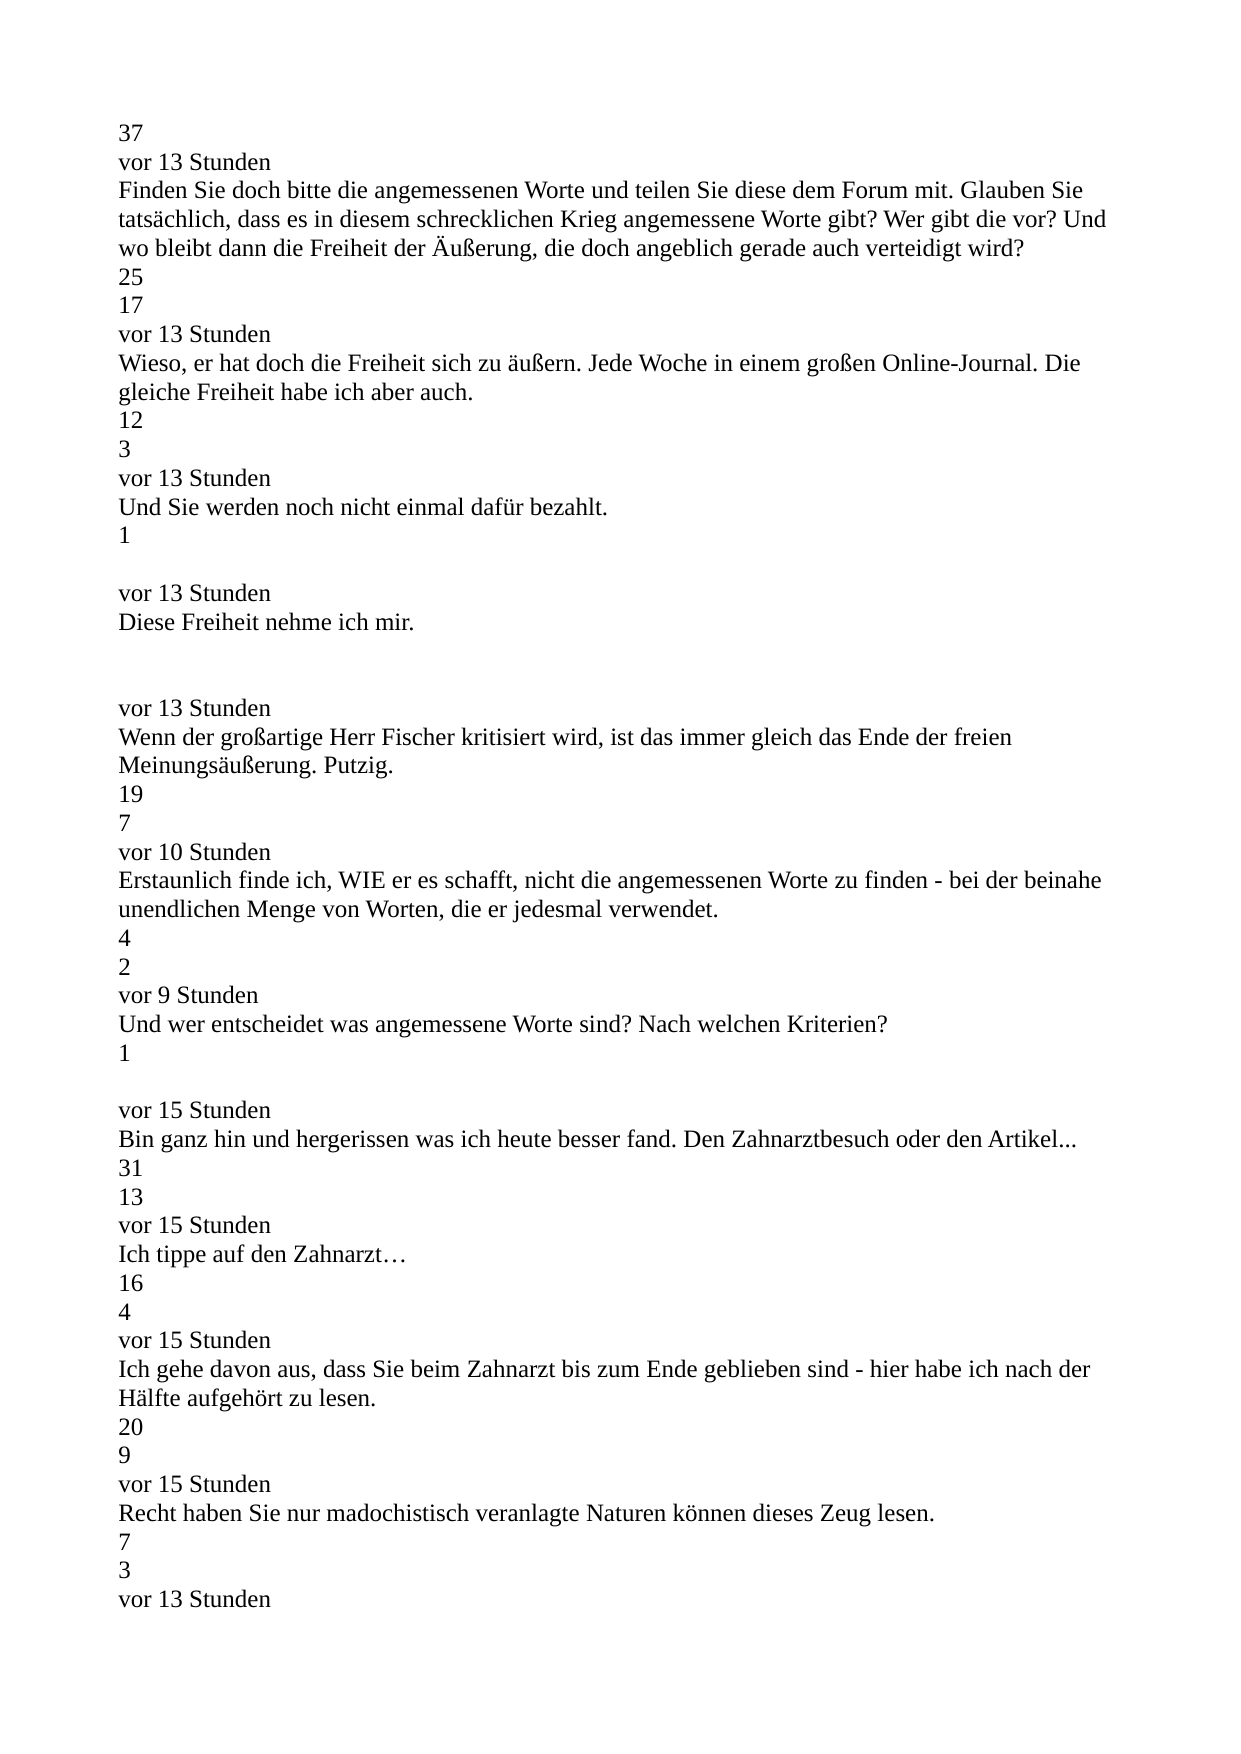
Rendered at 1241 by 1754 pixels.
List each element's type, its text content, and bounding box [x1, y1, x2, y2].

text 7 [118, 1527, 1122, 1556]
text 17 [118, 291, 1122, 319]
text vor 15 Stunden [118, 1326, 1122, 1354]
text 1 [118, 1038, 1122, 1067]
text Wieso, er hat doch die Freiheit sich zu äußern. Jede Woche in einem großen Online-Journal. Die gleiche Freiheit habe ich aber auch. [118, 348, 1122, 406]
text 1 [118, 521, 1122, 549]
text vor 13 Stunden [118, 147, 1122, 176]
text vor 15 Stunden [118, 1211, 1122, 1239]
text Wenn der großartige Herr Fischer kritisiert wird, ist das immer gleich das Ende der freien Meinungsäußerung. Putzig. [118, 722, 1122, 779]
text vor 13 Stunden [118, 319, 1122, 348]
text Diese Freiheit nehme ich mir. [118, 607, 1122, 636]
text 2 [118, 952, 1122, 981]
text vor 13 Stunden [118, 463, 1122, 492]
text Ich tippe auf den Zahnarzt… [118, 1239, 1122, 1268]
text 7 [118, 808, 1122, 837]
text 25 [118, 262, 1122, 291]
text vor 13 Stunden [118, 1584, 1122, 1613]
text Ich gehe davon aus, dass Sie beim Zahnarzt bis zum Ende geblieben sind - hier habe ich nach der Hälfte aufgehört zu lesen. [118, 1354, 1122, 1412]
text vor 13 Stunden [118, 693, 1122, 722]
text 16 [118, 1268, 1122, 1297]
text 13 [118, 1182, 1122, 1211]
text Und Sie werden noch nicht einmal dafür bezahlt. [118, 492, 1122, 521]
text 37 [118, 118, 1122, 147]
text 9 [118, 1441, 1122, 1469]
text Und wer entscheidet was angemessene Worte sind? Nach welchen Kriterien? [118, 1009, 1122, 1038]
text 4 [118, 1297, 1122, 1326]
text Bin ganz hin und hergerissen was ich heute besser fand. Den Zahnarztbesuch oder den Artikel... [118, 1124, 1122, 1153]
text 20 [118, 1412, 1122, 1441]
text 4 [118, 923, 1122, 952]
text vor 9 Stunden [118, 981, 1122, 1009]
text 3 [118, 434, 1122, 463]
text 3 [118, 1556, 1122, 1584]
text vor 15 Stunden [118, 1469, 1122, 1498]
text 12 [118, 406, 1122, 434]
text 31 [118, 1153, 1122, 1182]
text Erstaunlich finde ich, WIE er es schafft, nicht die angemessenen Worte zu finden - bei der beinahe unendlichen Menge von Worten, die er jedesmal verwendet. [118, 866, 1122, 923]
text Finden Sie doch bitte die angemessenen Worte und teilen Sie diese dem Forum mit. Glauben Sie tatsächlich, dass es in diesem schrecklichen Krieg angemessene Worte gibt? Wer gibt die vor? Und wo bleibt dann die Freiheit der Äußerung, die doch angeblich gerade auch verteidigt wird? [118, 176, 1122, 262]
text 19 [118, 779, 1122, 808]
text Recht haben Sie nur madochistisch veranlagte Naturen können dieses Zeug lesen. [118, 1498, 1122, 1527]
text vor 13 Stunden [118, 578, 1122, 607]
text vor 15 Stunden [118, 1096, 1122, 1124]
text vor 10 Stunden [118, 837, 1122, 866]
